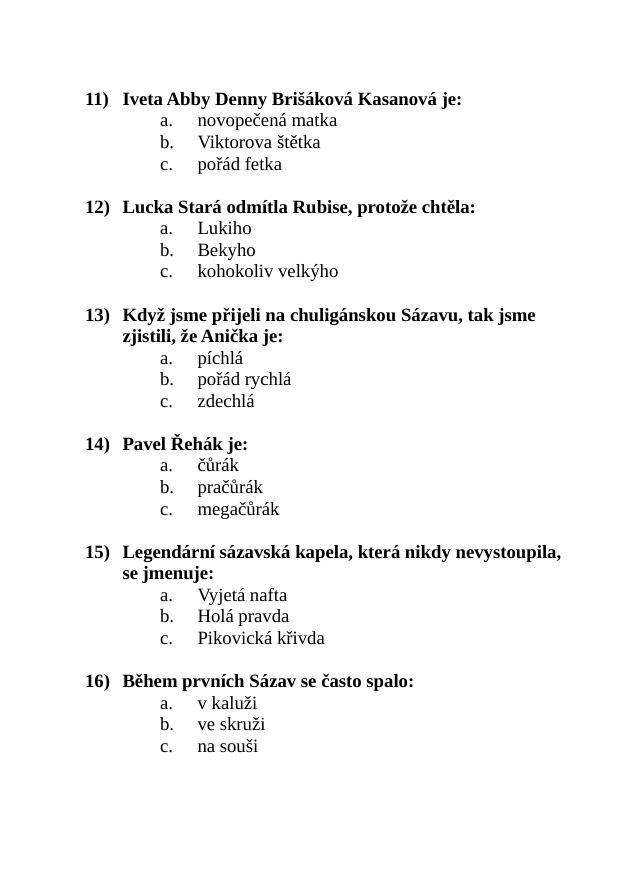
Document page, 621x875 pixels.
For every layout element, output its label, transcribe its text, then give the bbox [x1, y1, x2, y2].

list Lucka Stará odmítla Rubise, protože chtěla: [85, 196, 573, 217]
list Když jsme přijeli na chuligánskou Sázavu, tak jsme zjistili, že Anička je: [85, 303, 573, 347]
list pořád rychlá [160, 368, 573, 390]
list Vyjetá nafta [160, 584, 573, 605]
list Legendární sázavská kapela, která nikdy nevystoupila, se jmenuje: [85, 541, 573, 584]
list pračůrák [160, 476, 573, 497]
list kohokoliv velkýho [160, 260, 573, 282]
list na souši [160, 735, 573, 756]
list Bekyho [160, 239, 573, 260]
list Pavel Řehák je: [85, 433, 573, 454]
list v kaluži [160, 692, 573, 713]
list čůrák [160, 454, 573, 476]
list Pikovická křivda [160, 627, 573, 648]
list zdechlá [160, 390, 573, 411]
list Holá pravda [160, 605, 573, 627]
list novopečená matka [160, 109, 573, 131]
list Lukiho [160, 217, 573, 239]
list Během prvních Sázav se často spalo: [85, 670, 573, 692]
list pořád fetka [160, 152, 573, 174]
list píchlá [160, 347, 573, 368]
list megačůrák [160, 497, 573, 519]
list Iveta Abby Denny Brišáková Kasanová je: [85, 88, 573, 109]
list ve skruži [160, 713, 573, 735]
list Viktorova štětka [160, 131, 573, 152]
